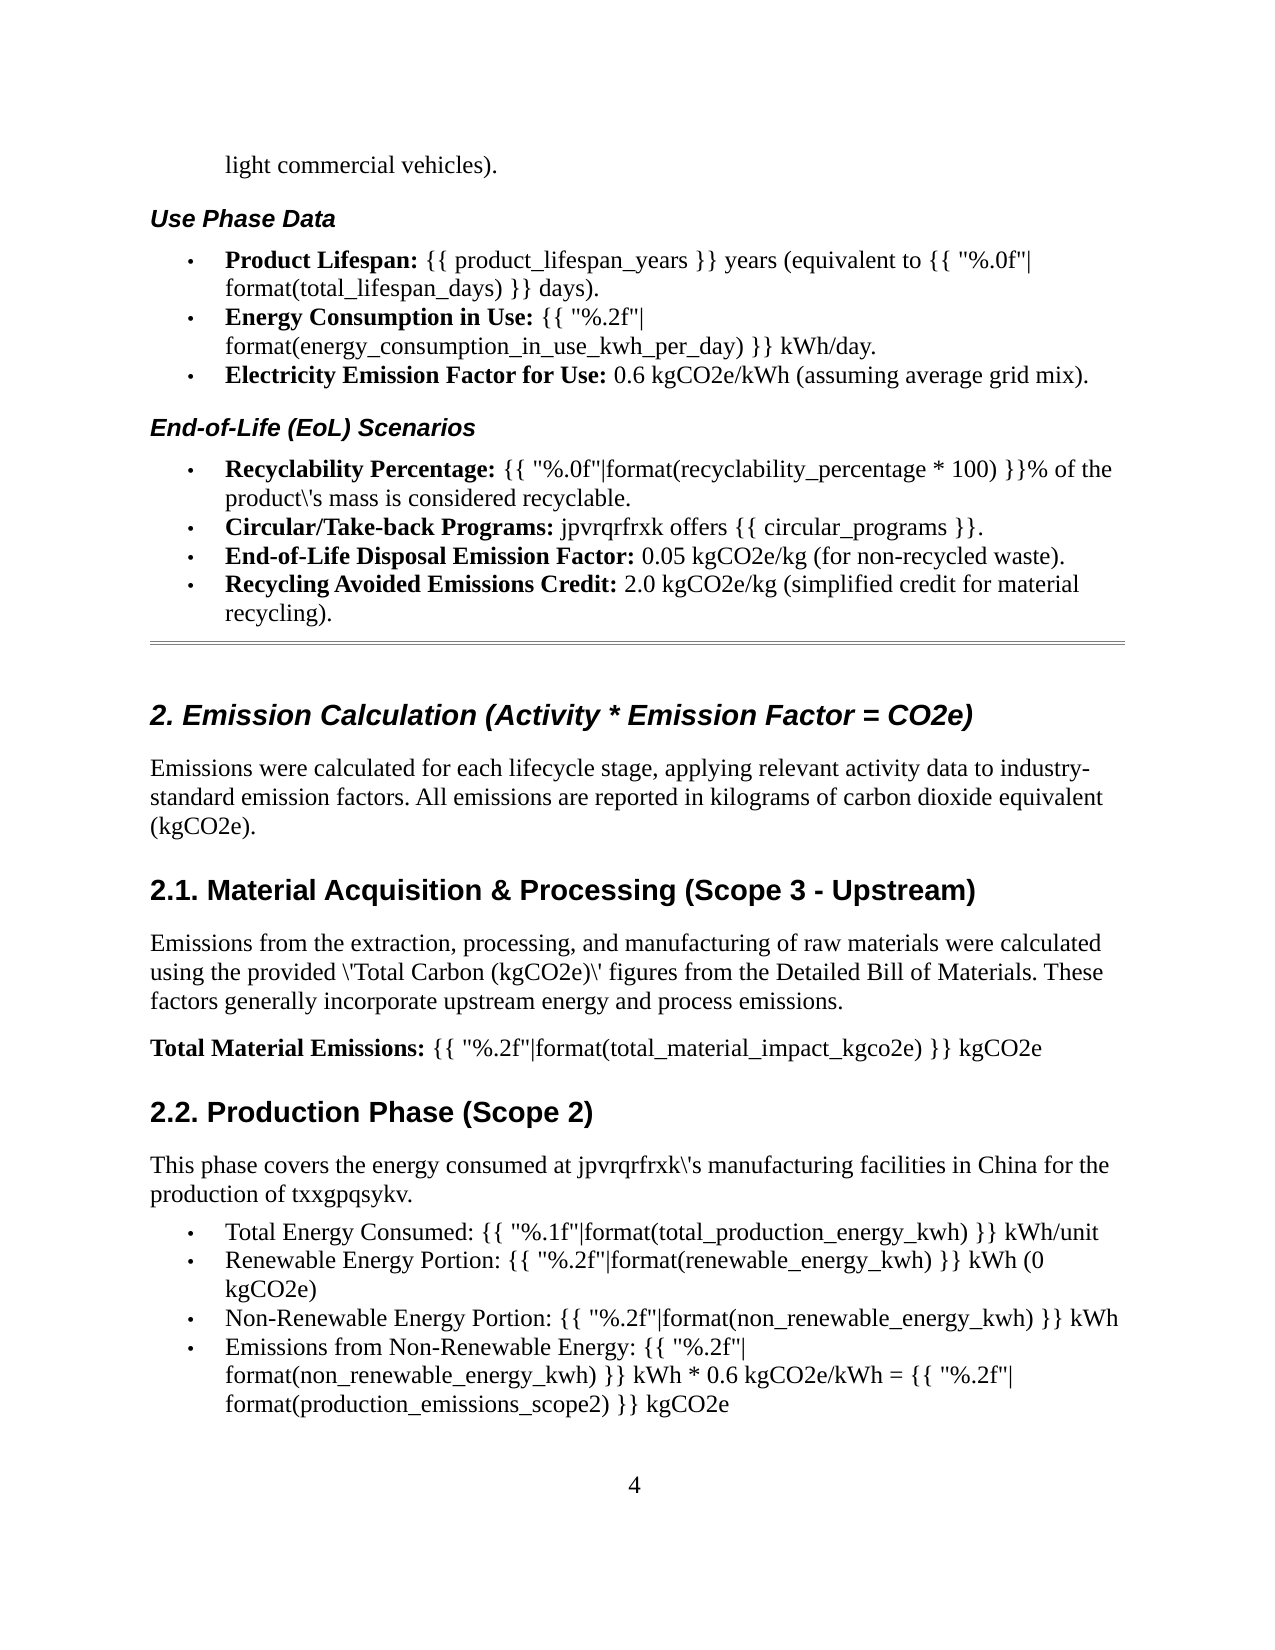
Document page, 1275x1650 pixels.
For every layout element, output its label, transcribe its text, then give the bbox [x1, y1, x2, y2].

subtitle End-of-Life (EoL) Scenarios [150, 413, 1125, 442]
text Total Material Emissions: {{ "%.2f"|format(total_material_impact_kgco2e) }} kgCO2e [150, 1033, 1125, 1061]
list Energy Consumption in Use: {{ "%.2f"|format(energy_consumption_in_use_kwh_per_day) }} kWh/day. [187, 302, 1125, 360]
subtitle 2. Emission Calculation (Activity * Emission Factor = CO2e) [150, 698, 1125, 732]
list Recyclability Percentage: {{ "%.0f"|format(recyclability_percentage * 100) }}% of the product\'s mass is considered recyclable. [187, 454, 1125, 512]
list Circular/Take-back Programs: jpvrqrfrxk offers {{ circular_programs }}. [187, 512, 1125, 541]
text Emissions were calculated for each lifecycle stage, applying relevant activity data to industry-standard emission factors. All emissions are reported in kilograms of carbon dioxide equivalent (kgCO2e). [150, 753, 1125, 839]
list Electricity Emission Factor for Use: 0.6 kgCO2e/kWh (assuming average grid mix). [187, 360, 1125, 388]
list End-of-Life Disposal Emission Factor: 0.05 kgCO2e/kg (for non-recycled waste). [187, 541, 1125, 569]
list Renewable Energy Portion: {{ "%.2f"|format(renewable_energy_kwh) }} kWh (0 kgCO2e) [187, 1246, 1125, 1303]
list Emissions from Non-Renewable Energy: {{ "%.2f"|format(non_renewable_energy_kwh) }} kWh * 0.6 kgCO2e/kWh = {{ "%.2f"|format(production_emissions_scope2) }} kgCO2e [187, 1332, 1125, 1418]
list Total Energy Consumed: {{ "%.1f"|format(total_production_energy_kwh) }} kWh/unit [187, 1217, 1125, 1246]
list Product Lifespan: {{ product_lifespan_years }} years (equivalent to {{ "%.0f"|format(total_lifespan_days) }} days). [187, 245, 1125, 302]
subtitle Use Phase Data [150, 204, 1125, 232]
subtitle 2.1. Material Acquisition & Processing (Scope 3 - Upstream) [150, 873, 1125, 907]
subtitle 2.2. Production Phase (Scope 2) [150, 1095, 1125, 1129]
list Non-Renewable Energy Portion: {{ "%.2f"|format(non_renewable_energy_kwh) }} kWh [187, 1303, 1125, 1332]
text Emissions from the extraction, processing, and manufacturing of raw materials were calculated using the provided \'Total Carbon (kgCO2e)\' figures from the Detailed Bill of Materials. These factors generally incorporate upstream energy and process emissions. [150, 928, 1125, 1015]
text This phase covers the energy consumed at jpvrqrfrxk\'s manufacturing facilities in China for the production of txxgpqsykv. [150, 1150, 1125, 1208]
list Recycling Avoided Emissions Credit: 2.0 kgCO2e/kg (simplified credit for material recycling). [187, 569, 1125, 627]
list light commercial vehicles). [187, 150, 1125, 179]
